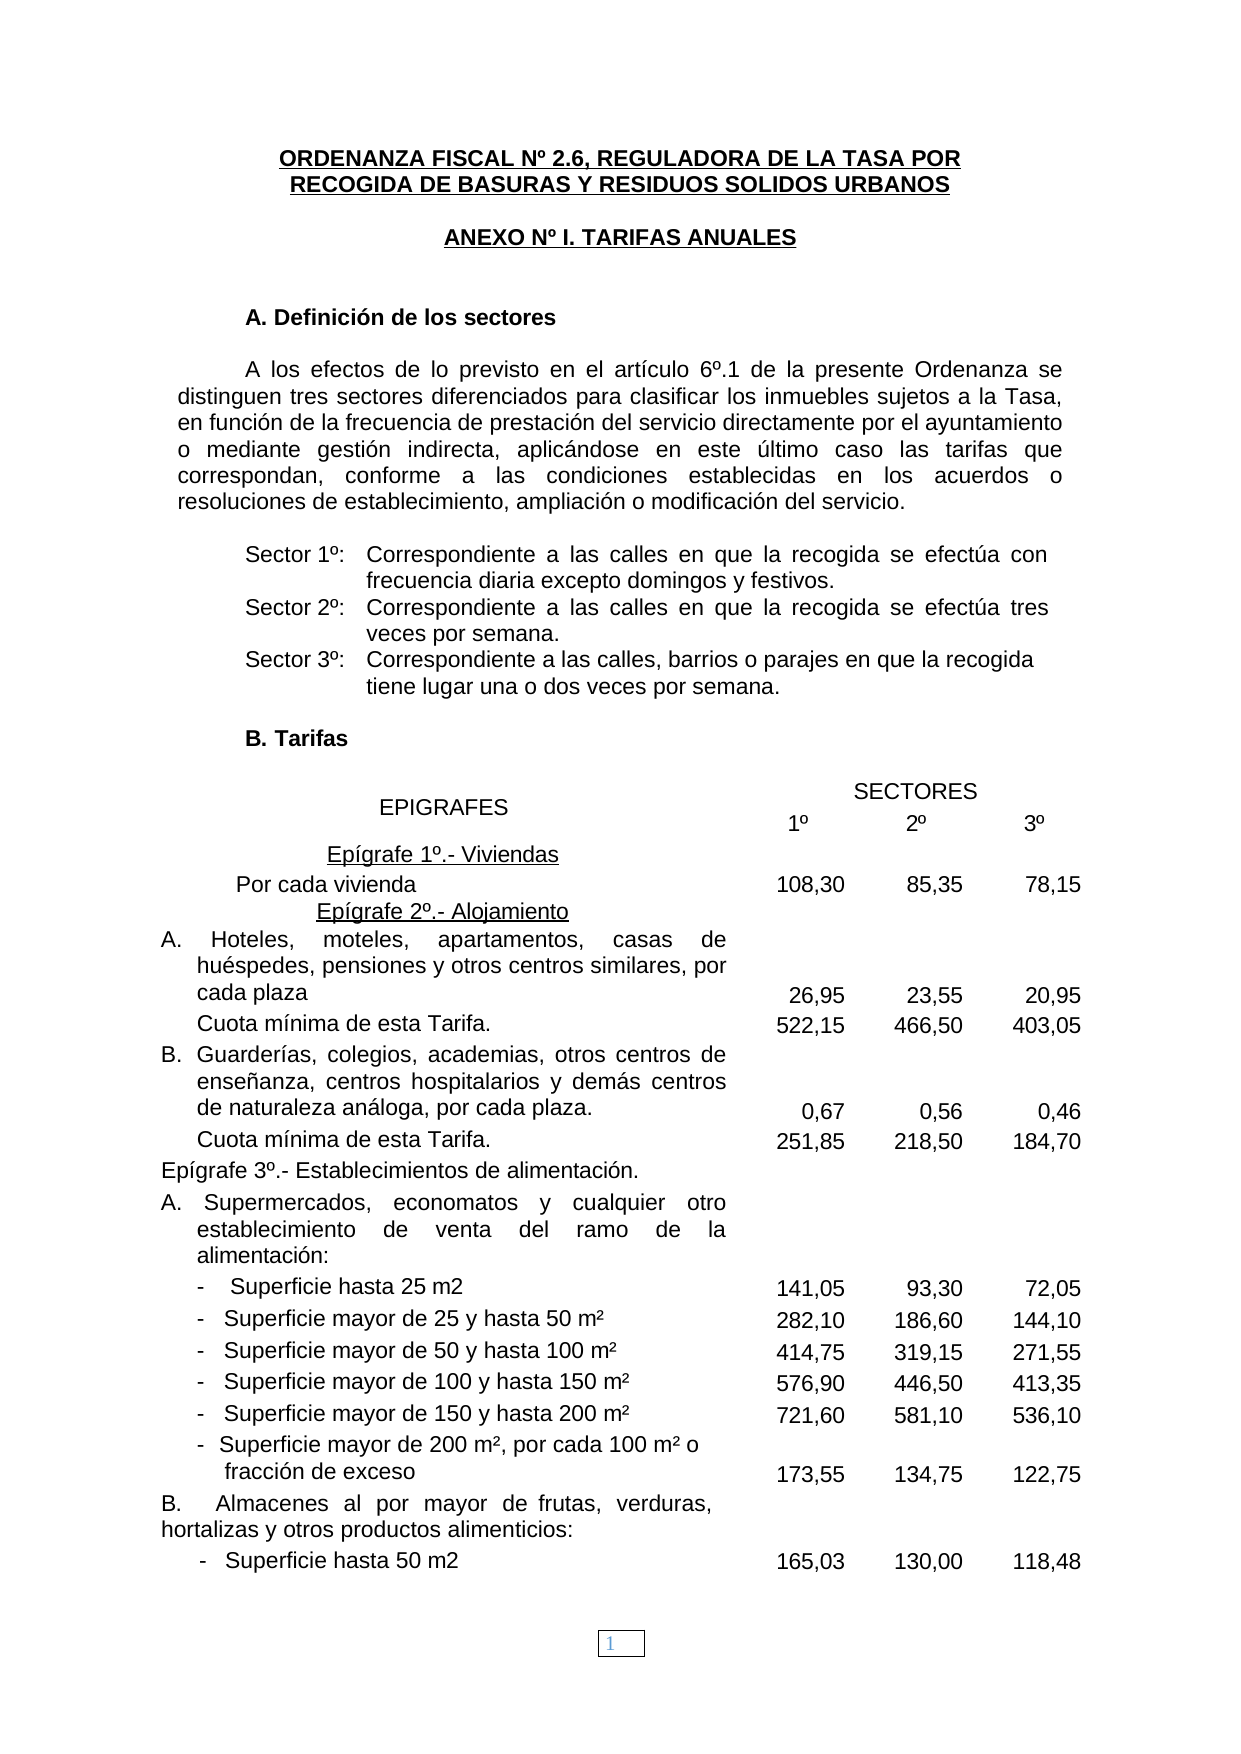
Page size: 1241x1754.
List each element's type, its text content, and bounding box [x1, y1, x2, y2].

text Sector 1º: Correspondiente a las calles en que la recogida se efectúa con frecuencia diaria excepto domingos y festivos. [245, 541, 1063, 594]
table_cell [751, 1490, 869, 1545]
table_cell 1º [751, 808, 869, 839]
table_cell 3º [995, 808, 1087, 839]
table_cell - Superficie hasta 25 m2 [156, 1271, 751, 1304]
text Sector 2º: Correspondiente a las calles en que la recogida se efectúa tres veces por semana. [245, 594, 1063, 646]
table_cell Por cada vivienda [156, 871, 751, 900]
table_cell 173,55 [751, 1431, 869, 1490]
table_cell 93,30 [869, 1271, 995, 1304]
table_cell 165,03 [751, 1545, 869, 1576]
table_cell Cuota mínima de esta Tarifa. [156, 1126, 751, 1156]
table_cell [869, 1187, 995, 1271]
table_cell 108,30 [751, 871, 869, 900]
table_cell [751, 1187, 869, 1271]
list Definición de los sectores [245, 303, 1096, 330]
table_cell 319,15 [869, 1336, 995, 1367]
table_cell 134,75 [869, 1431, 995, 1490]
table_cell 0,56 [869, 1041, 995, 1126]
table_cell 20,95 [995, 926, 1087, 1010]
table_cell - Superficie mayor de 50 y hasta 100 m² [156, 1336, 751, 1367]
table_cell Epígrafe 2º.- Alojamiento [156, 900, 751, 926]
table_cell - Superficie mayor de 25 y hasta 50 m² [156, 1304, 751, 1336]
table_cell 251,85 [751, 1126, 869, 1156]
table_cell 23,55 [869, 926, 995, 1010]
table_cell B. Almacenes al por mayor de frutas, verduras, hortalizas y otros productos alimenticios: [156, 1490, 751, 1545]
table_cell 0,67 [751, 1041, 869, 1126]
table_cell 2º [869, 808, 995, 839]
table_cell 403,05 [995, 1010, 1087, 1041]
table_header EPIGRAFES [156, 779, 751, 839]
table_cell 282,10 [751, 1304, 869, 1336]
table_cell 118,48 [995, 1545, 1087, 1576]
text ORDENANZA FISCAL Nº 2.6, REGULADORA DE LA TASA POR RECOGIDA DE BASURAS Y RESIDUOS SOLIDOS URBANOS [279, 145, 1078, 198]
table_cell 85,35 [869, 871, 995, 900]
table_cell [751, 839, 869, 871]
table_cell 26,95 [751, 926, 869, 1010]
table_cell [751, 1156, 869, 1187]
table_cell - Superficie mayor de 200 m², por cada 100 m² o fracción de exceso [156, 1431, 751, 1490]
table_cell A. Supermercados, economatos y cualquier otro establecimiento de venta del ramo de la alimentación: [156, 1187, 751, 1271]
table_cell 184,70 [995, 1126, 1087, 1156]
table_cell - Superficie hasta 50 m2 [156, 1545, 751, 1576]
table_header [995, 779, 1087, 807]
table_cell 186,60 [869, 1304, 995, 1336]
table_cell - Superficie mayor de 150 y hasta 200 m² [156, 1399, 751, 1431]
table_cell [995, 1156, 1087, 1187]
table_cell 466,50 [869, 1010, 995, 1041]
table_header SECTORES [751, 779, 995, 807]
text ANEXO Nº I. TARIFAS ANUALES [442, 224, 798, 251]
table_cell 576,90 [751, 1367, 869, 1399]
table_cell 446,50 [869, 1367, 995, 1399]
table_cell 141,05 [751, 1271, 869, 1304]
table_cell Cuota mínima de esta Tarifa. [156, 1010, 751, 1041]
table_cell 144,10 [995, 1304, 1087, 1336]
table_cell 721,60 [751, 1399, 869, 1431]
table_cell [995, 900, 1087, 926]
table_cell [995, 1490, 1087, 1545]
table_cell 218,50 [869, 1126, 995, 1156]
table_cell [869, 1490, 995, 1545]
table_cell Epígrafe 3º.- Establecimientos de alimentación. [156, 1156, 751, 1187]
table_cell Epígrafe 1º.- Viviendas [156, 839, 751, 871]
table_cell 72,05 [995, 1271, 1087, 1304]
table_cell [995, 839, 1087, 871]
table_cell [995, 1187, 1087, 1271]
table_cell 0,46 [995, 1041, 1087, 1126]
table_cell 271,55 [995, 1336, 1087, 1367]
table_cell 413,35 [995, 1367, 1087, 1399]
text Sector 3º: Correspondiente a las calles, barrios o parajes en que la recogida tiene lugar una o dos veces por semana. [245, 646, 1063, 699]
table_cell [869, 839, 995, 871]
table_cell 414,75 [751, 1336, 869, 1367]
text A los efectos de lo previsto en el artículo 6º.1 de la presente Ordenanza se distinguen tres sectores diferenciados para clasificar los inmuebles sujetos a la Tasa, en función de la frecuencia de prestación del servicio directamente por el ayuntamiento o mediante gestión indirecta, aplicándose en este último caso las tarifas que correspondan, conforme a las condiciones establecidas en los acuerdos o resoluciones de establecimiento, ampliación o modificación del servicio. [177, 356, 1063, 514]
table_cell [869, 900, 995, 926]
table_cell 130,00 [869, 1545, 995, 1576]
list Tarifas [245, 725, 1096, 751]
table_cell 78,15 [995, 871, 1087, 900]
table_cell 122,75 [995, 1431, 1087, 1490]
table_cell B. Guarderías, colegios, academias, otros centros de enseñanza, centros hospitalarios y demás centros de naturaleza análoga, por cada plaza. [156, 1041, 751, 1126]
table_cell [869, 1156, 995, 1187]
table_cell 581,10 [869, 1399, 995, 1431]
table_cell 522,15 [751, 1010, 869, 1041]
table_cell - Superficie mayor de 100 y hasta 150 m² [156, 1367, 751, 1399]
table_cell [751, 900, 869, 926]
table_cell 536,10 [995, 1399, 1087, 1431]
table_cell A. Hoteles, moteles, apartamentos, casas de huéspedes, pensiones y otros centros similares, por cada plaza [156, 926, 751, 1010]
